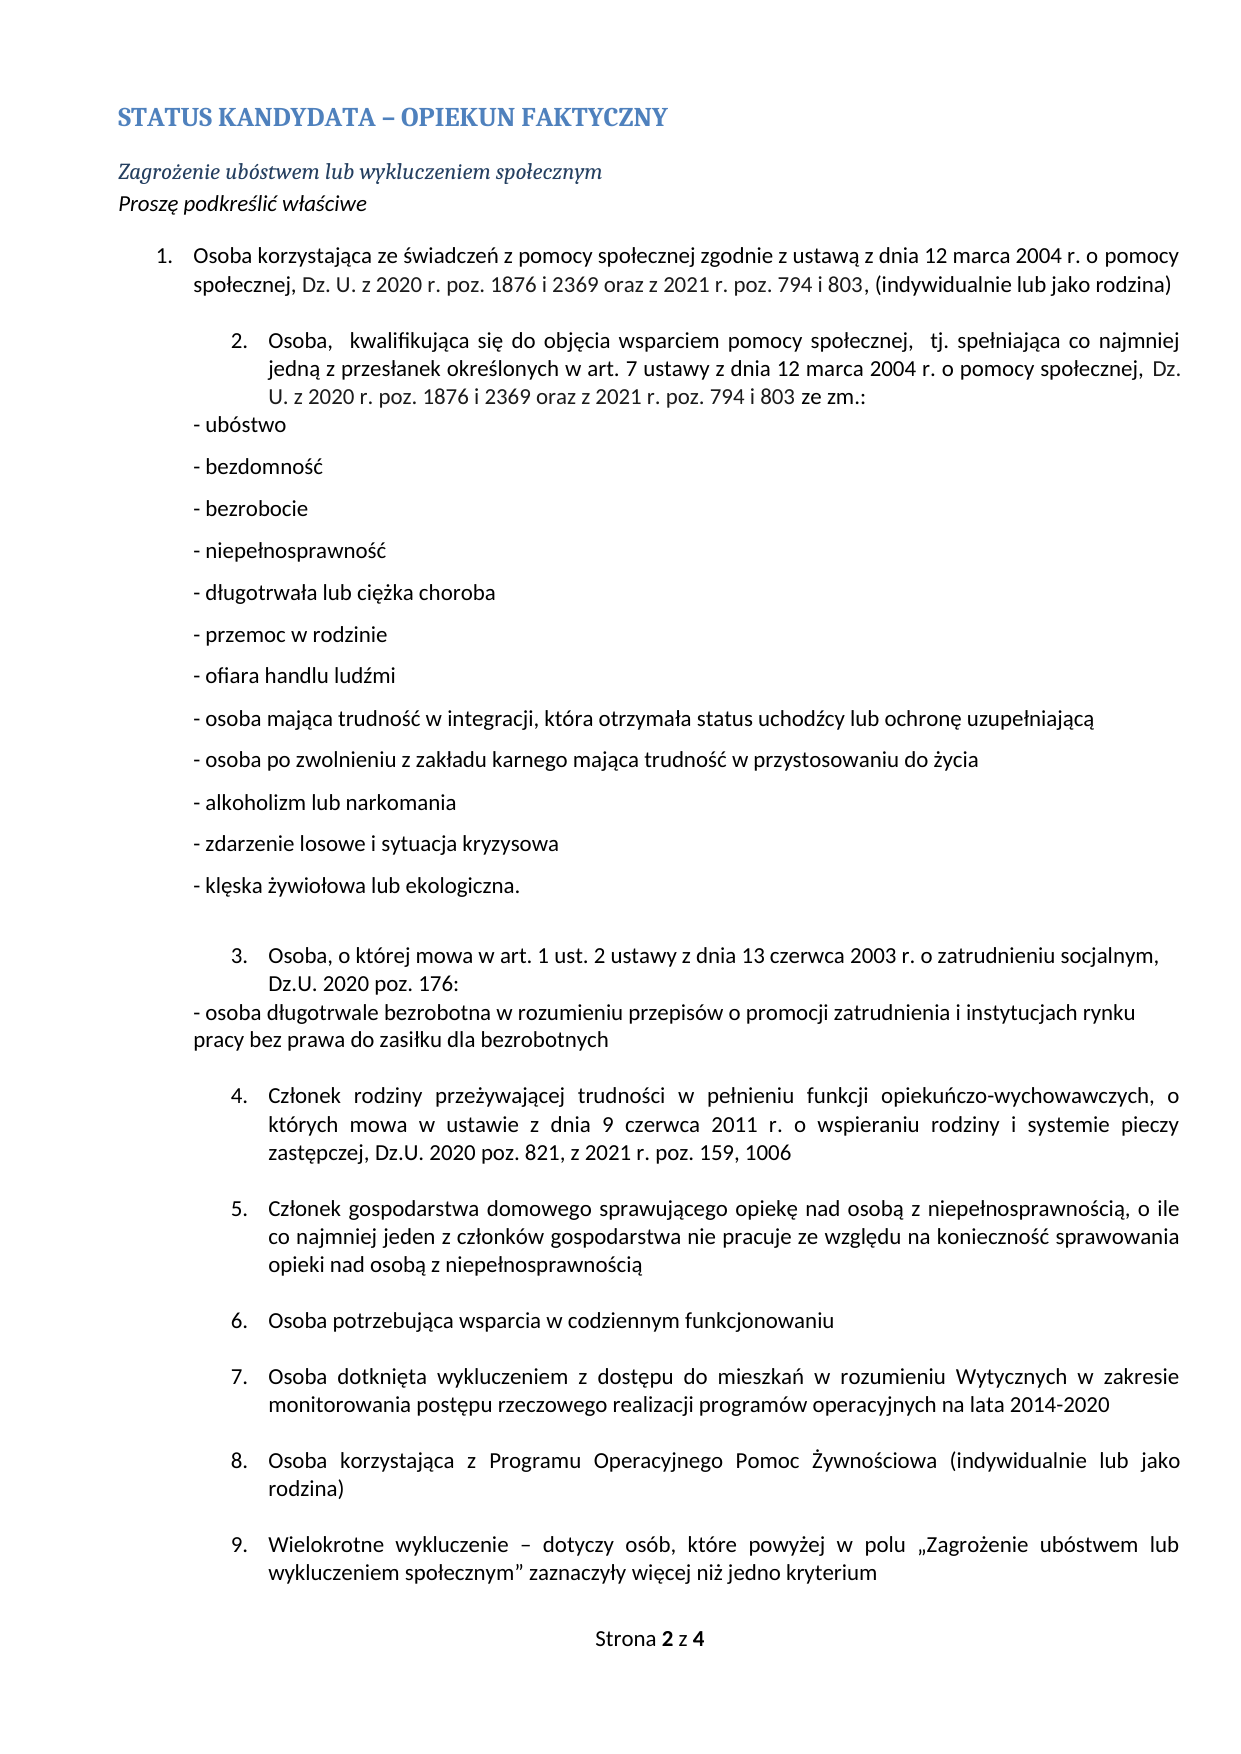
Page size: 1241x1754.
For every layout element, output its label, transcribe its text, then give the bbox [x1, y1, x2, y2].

list - zdarzenie losowe i sytuacja kryzysowa [193, 829, 1181, 858]
list - przemoc w rodzinie [193, 620, 1181, 648]
list Członek gospodarstwa domowego sprawującego opiekę nad osobą z niepełnosprawnością, o ile co najmniej jeden z członków gospodarstwa nie pracuje ze względu na konieczność sprawowania opieki nad osobą z niepełnosprawnością [231, 1194, 1181, 1278]
list - ubóstwo - bezdomność [193, 410, 1181, 480]
list - alkoholizm lub narkomania [193, 788, 1181, 816]
list Osoba korzystająca ze świadczeń z pomocy społecznej zgodnie z ustawą z dnia 12 marca 2004 r. o pomocy społecznej, Dz. U. z 2020 r. poz. 1876 i 2369 oraz z 2021 r. poz. 794 i 803, (indywidualnie lub jako rodzina) [156, 242, 1181, 298]
list - klęska żywiołowa lub ekologiczna. [193, 872, 1181, 899]
list Wielokrotne wykluczenie – dotyczy osób, które powyżej w polu „Zagrożenie ubóstwem lub wykluczeniem społecznym” zaznaczyły więcej niż jedno kryterium [231, 1530, 1181, 1586]
list Osoba, o której mowa w art. 1 ust. 2 ustawy z dnia 13 czerwca 2003 r. o zatrudnieniu socjalnym, Dz.U. 2020 poz. 176: [231, 942, 1181, 998]
text Proszę podkreślić właściwe [118, 189, 1181, 217]
subtitle STATUS KANDYDATA – OPIEKUN FAKTYCZNY [118, 102, 1181, 133]
list - osoba długotrwale bezrobotna w rozumieniu przepisów o promocji zatrudnienia i instytucjach rynku pracy bez prawa do zasiłku dla bezrobotnych [193, 998, 1181, 1054]
list - długotrwała lub ciężka choroba [193, 578, 1181, 606]
list Członek rodziny przeżywającej trudności w pełnieniu funkcji opiekuńczo-wychowawczych, o których mowa w ustawie z dnia 9 czerwca 2011 r. o wspieraniu rodziny i systemie pieczy zastępczej, Dz.U. 2020 poz. 821, z 2021 r. poz. 159, 1006 [231, 1082, 1181, 1166]
list Osoba korzystająca z Programu Operacyjnego Pomoc Żywnościowa (indywidualnie lub jako rodzina) [231, 1446, 1181, 1502]
list - bezrobocie [193, 494, 1181, 522]
subtitle Zagrożenie ubóstwem lub wykluczeniem społecznym [118, 158, 1181, 185]
list Osoba dotknięta wykluczeniem z dostępu do mieszkań w rozumieniu Wytycznych w zakresie monitorowania postępu rzeczowego realizacji programów operacyjnych na lata 2014-2020 [231, 1362, 1181, 1418]
list - niepełnosprawność [193, 536, 1181, 564]
list - ofiara handlu ludźmi [193, 662, 1181, 690]
list Osoba, kwalifikująca się do objęcia wsparciem pomocy społecznej, tj. spełniająca co najmniej jedną z przesłanek określonych w art. 7 ustawy z dnia 12 marca 2004 r. o pomocy społecznej, Dz. U. z 2020 r. poz. 1876 i 2369 oraz z 2021 r. poz. 794 i 803 ze zm.: [231, 326, 1181, 410]
list - osoba mająca trudność w integracji, która otrzymała status uchodźcy lub ochronę uzupełniającą [193, 704, 1181, 732]
list Osoba potrzebująca wsparcia w codziennym funkcjonowaniu [231, 1306, 1181, 1334]
list - osoba po zwolnieniu z zakładu karnego mająca trudność w przystosowaniu do życia [193, 746, 1181, 774]
